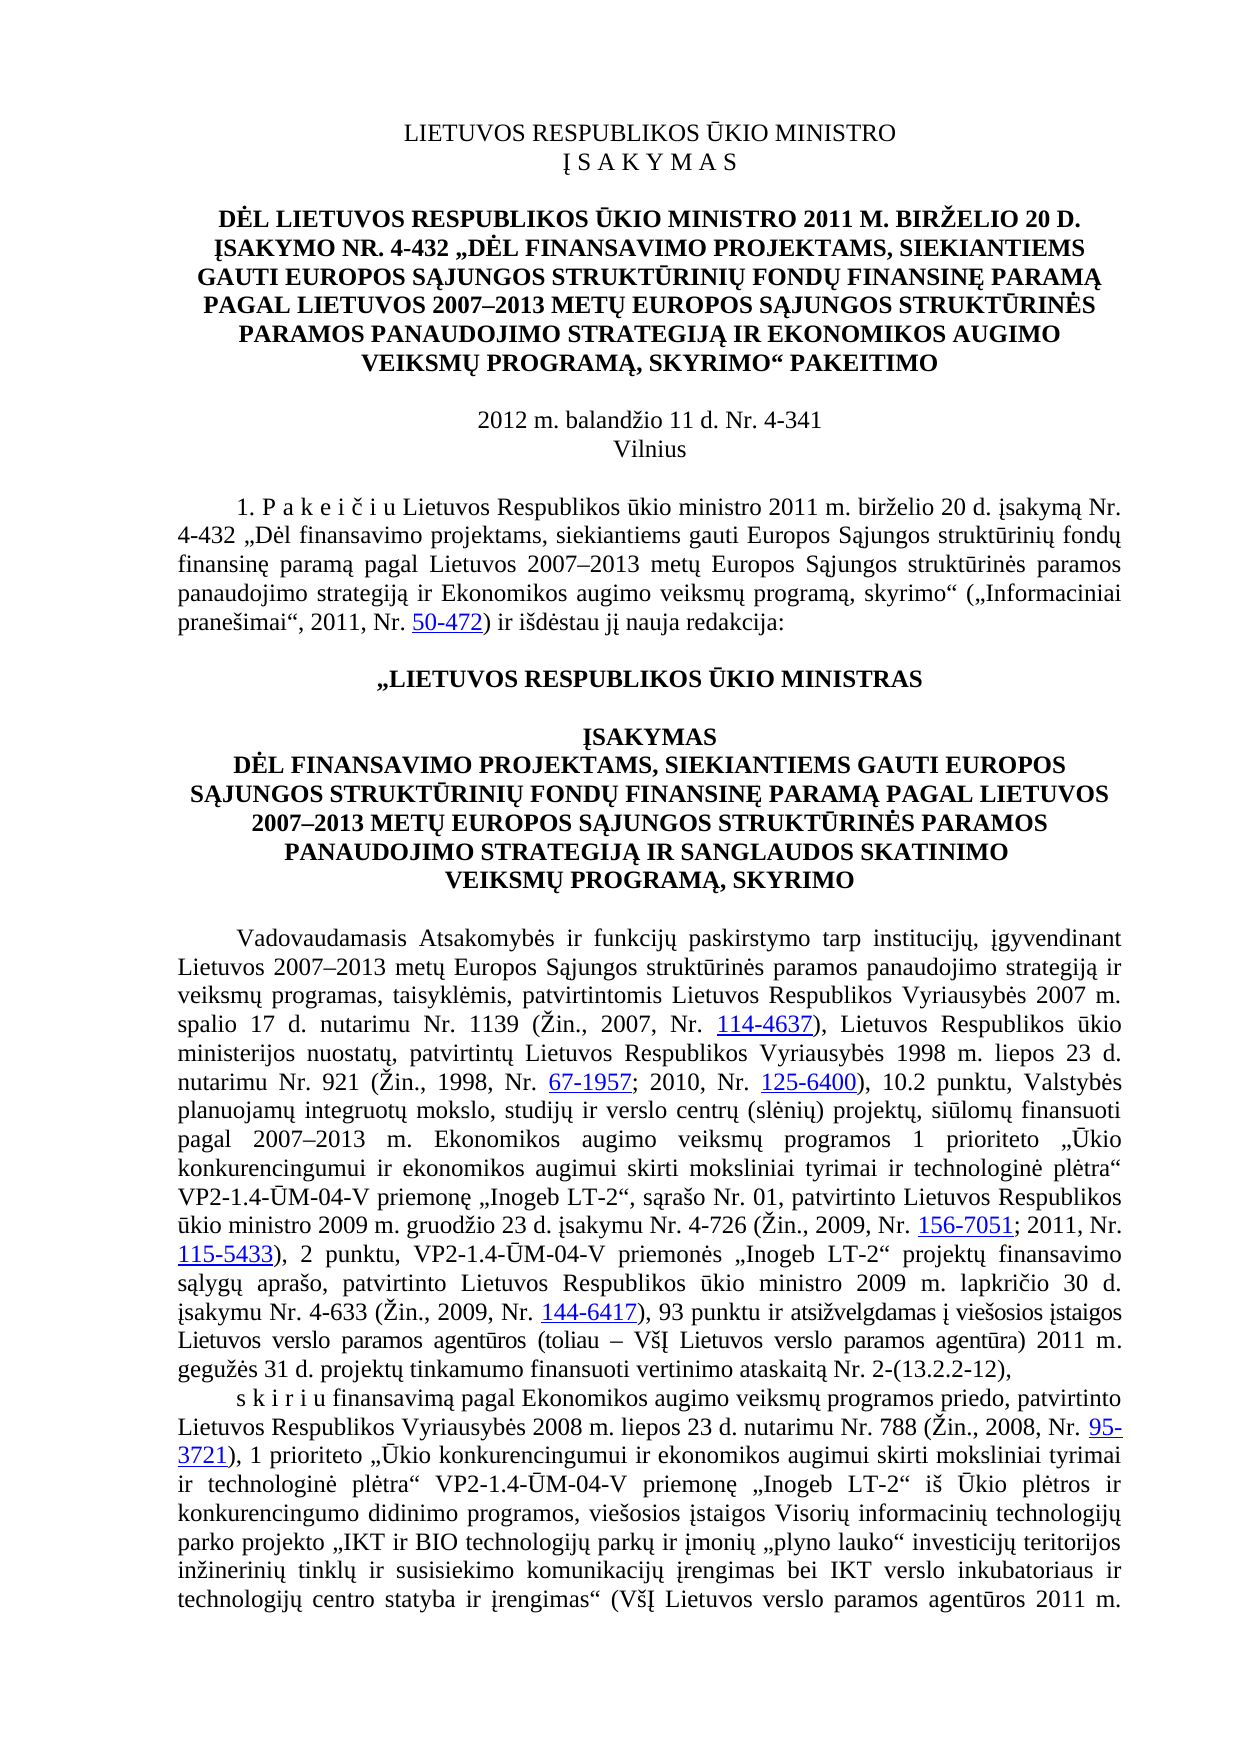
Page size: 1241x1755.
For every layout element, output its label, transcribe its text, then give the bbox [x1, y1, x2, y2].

text LIETUVOS RESPUBLIKOS ŪKIO MINISTRO [177, 118, 1122, 147]
text DĖL LIETUVOS RESPUBLIKOS ūkio ministro 2011 m. birželio 20 d. įsakymo nr. 4-432 „dėl finansavimo projektams, siekiantiems gauti europos sąjungos struktūrinių fondų finansinę paramą PAGAL LIETUVOS 2007–2013 METŲ eUROPOS SĄJUNGOS STRUKTŪRINĖS PARAMOS PANAUDOJIMO STRATEGIJĄ IR Ekonomikos augimo veiksmų PROGRAMĄ, SKYRIMO“ pakeitimo [177, 204, 1122, 377]
text ĮSAKYMAS [177, 722, 1122, 751]
text 1. P a k e i č i u Lietuvos Respublikos ūkio ministro 2011 m. birželio 20 d. įsakymą Nr. 4-432 „Dėl finansavimo projektams, siekiantiems gauti Europos Sąjungos struktūrinių fondų finansinę paramą pagal Lietuvos 2007–2013 metų Europos Sąjungos struktūrinės paramos panaudojimo strategiją ir Ekonomikos augimo veiksmų programą, skyrimo“ („Informaciniai pranešimai“, 2011, Nr. 50-472) ir išdėstau jį nauja redakcija: [177, 492, 1122, 636]
text 2012 m. balandžio 11 d. Nr. 4-341 [177, 406, 1122, 434]
text s k i r i u finansavimą pagal Ekonomikos augimo veiksmų programos priedo, patvirtinto Lietuvos Respublikos Vyriausybės 2008 m. liepos 23 d. nutarimu Nr. 788 (Žin., 2008, Nr. 95-3721), 1 prioriteto „Ūkio konkurencingumui ir ekonomikos augimui skirti moksliniai tyrimai ir technologinė plėtra“ VP2-1.4-ŪM-04-V priemonę „Inogeb LT-2“ iš Ūkio plėtros ir konkurencingumo didinimo programos, viešosios įstaigos Visorių informacinių technologijų parko projekto „IKT ir BIO technologijų parkų ir įmonių „plyno lauko“ investicijų teritorijos inžinerinių tinklų ir susisiekimo komunikacijų įrengimas bei IKT verslo inkubatoriaus ir technologijų centro statyba ir įrengimas“ (VšĮ Lietuvos verslo paramos agentūros 2011 m. [177, 1383, 1122, 1613]
text „LIETUVOS RESPUBLIKOS ŪKIO MINISTRAS [177, 664, 1122, 693]
text Vilnius [177, 434, 1122, 463]
text VEIKSMŲ PROGRAMĄ, SKYRIMO [177, 866, 1122, 894]
text į s a k y m a s [177, 147, 1122, 176]
text DĖL FINANSAVIMO PROJEKTAMS, SIEKIANTIEMS GAUTI EUROPOS SĄJUNGOS STRUKTŪRINIŲ FONDŲ FINANSINĘ PARAMĄ PAGAL LIETUVOS 2007–2013 METŲ EUROPOS SĄJUNGOS STRUKTŪRINĖS PARAMOS PANAUDOJIMO STRATEGIJĄ IR SANGLAUDOS SKATINIMO [177, 751, 1122, 866]
text Vadovaudamasis Atsakomybės ir funkcijų paskirstymo tarp institucijų, įgyvendinant Lietuvos 2007–2013 metų Europos Sąjungos struktūrinės paramos panaudojimo strategiją ir veiksmų programas, taisyklėmis, patvirtintomis Lietuvos Respublikos Vyriausybės 2007 m. spalio 17 d. nutarimu Nr. 1139 (Žin., 2007, Nr. 114-4637), Lietuvos Respublikos ūkio ministerijos nuostatų, patvirtintų Lietuvos Respublikos Vyriausybės 1998 m. liepos 23 d. nutarimu Nr. 921 (Žin., 1998, Nr. 67-1957; 2010, Nr. 125-6400), 10.2 punktu, Valstybės planuojamų integruotų mokslo, studijų ir verslo centrų (slėnių) projektų, siūlomų finansuoti pagal 2007–2013 m. Ekonomikos augimo veiksmų programos 1 prioriteto „Ūkio konkurencingumui ir ekonomikos augimui skirti moksliniai tyrimai ir technologinė plėtra“ VP2-1.4-ŪM-04-V priemonę „Inogeb LT-2“, sąrašo Nr. 01, patvirtinto Lietuvos Respublikos ūkio ministro 2009 m. gruodžio 23 d. įsakymu Nr. 4-726 (Žin., 2009, Nr. 156-7051; 2011, Nr. 115-5433), 2 punktu, VP2-1.4-ŪM-04-V priemonės „Inogeb LT-2“ projektų finansavimo sąlygų aprašo, patvirtinto Lietuvos Respublikos ūkio ministro 2009 m. lapkričio 30 d. įsakymu Nr. 4-633 (Žin., 2009, Nr. 144-6417), 93 punktu ir atsižvelgdamas į viešosios įstaigos Lietuvos verslo paramos agentūros (toliau – VšĮ Lietuvos verslo paramos agentūra) 2011 m. gegužės 31 d. projektų tinkamumo finansuoti vertinimo ataskaitą Nr. 2-(13.2.2-12), [177, 923, 1122, 1383]
